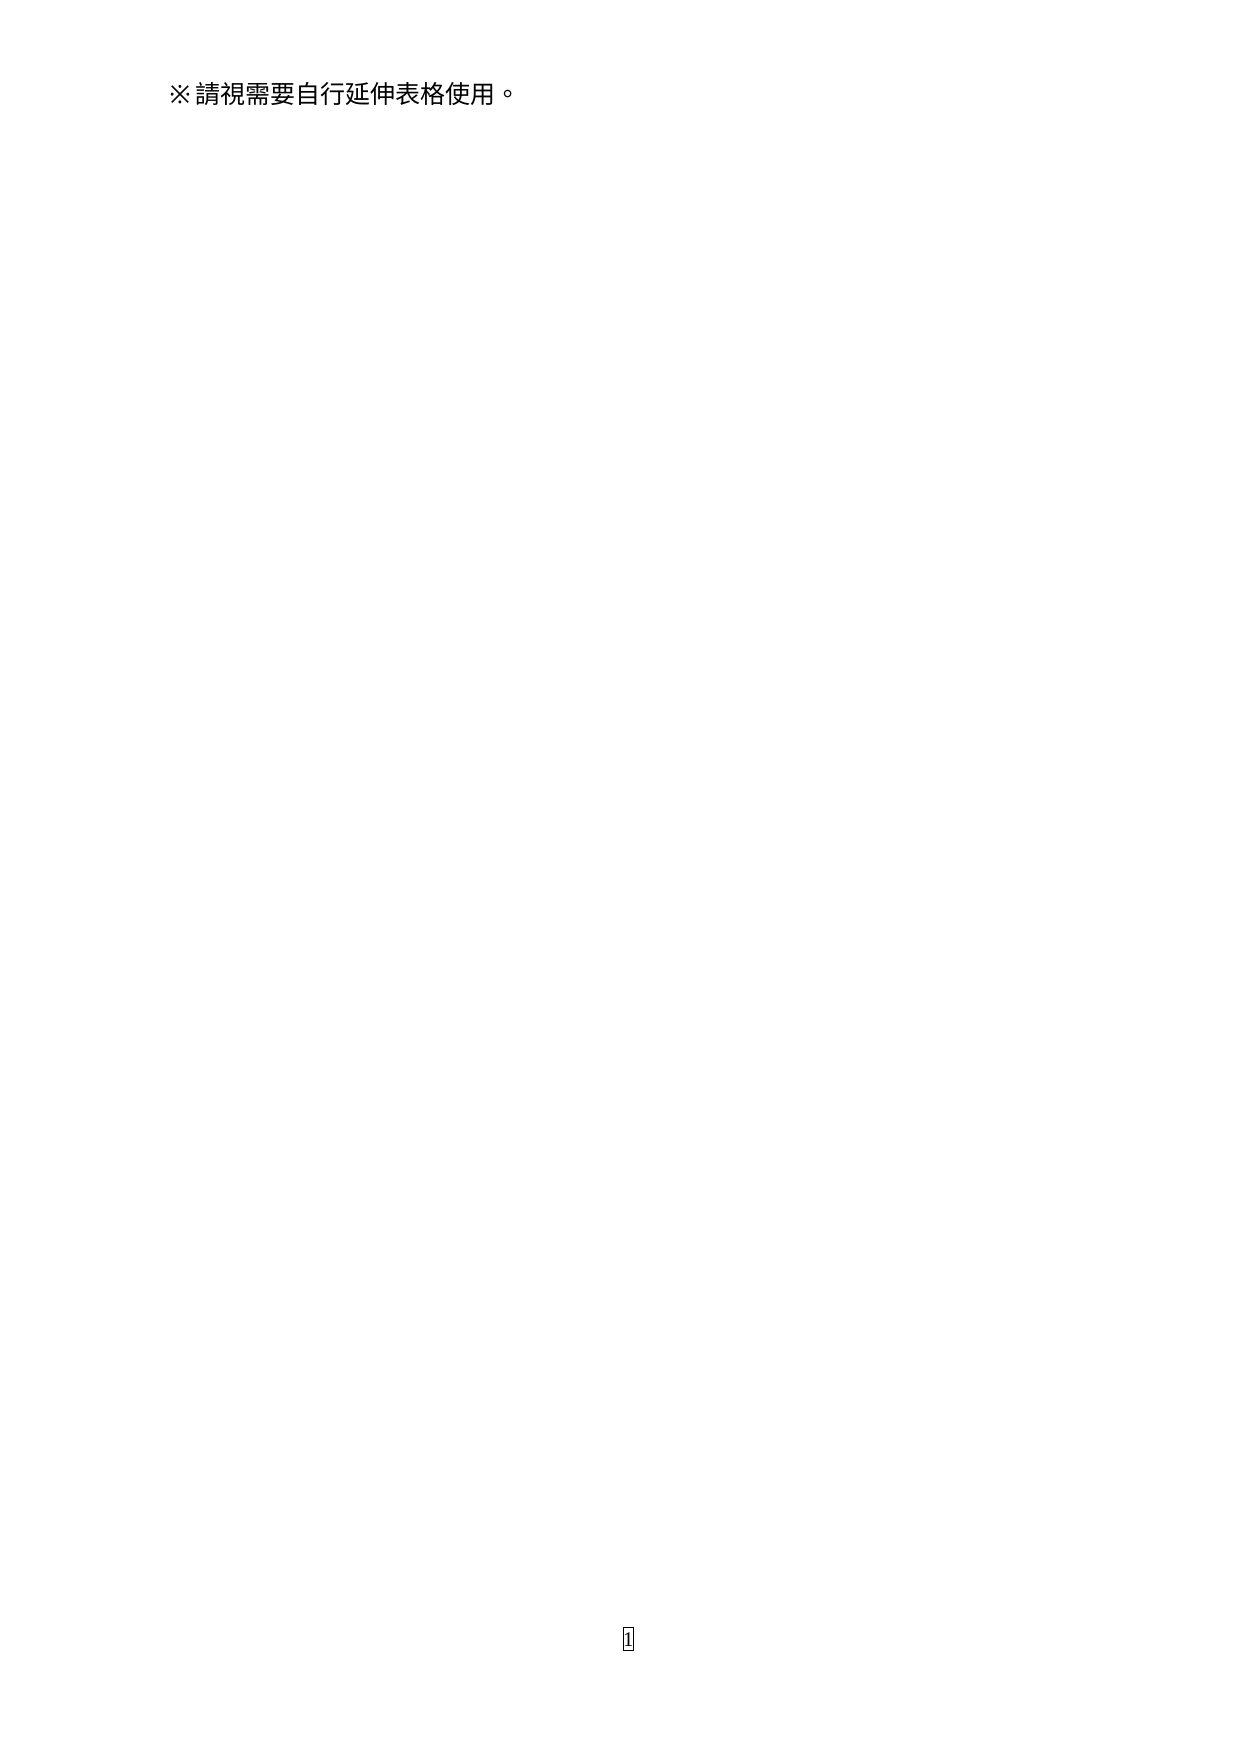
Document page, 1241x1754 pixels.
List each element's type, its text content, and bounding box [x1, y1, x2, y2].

text ※請視需要自行延伸表格使用。 [150, 75, 1155, 111]
